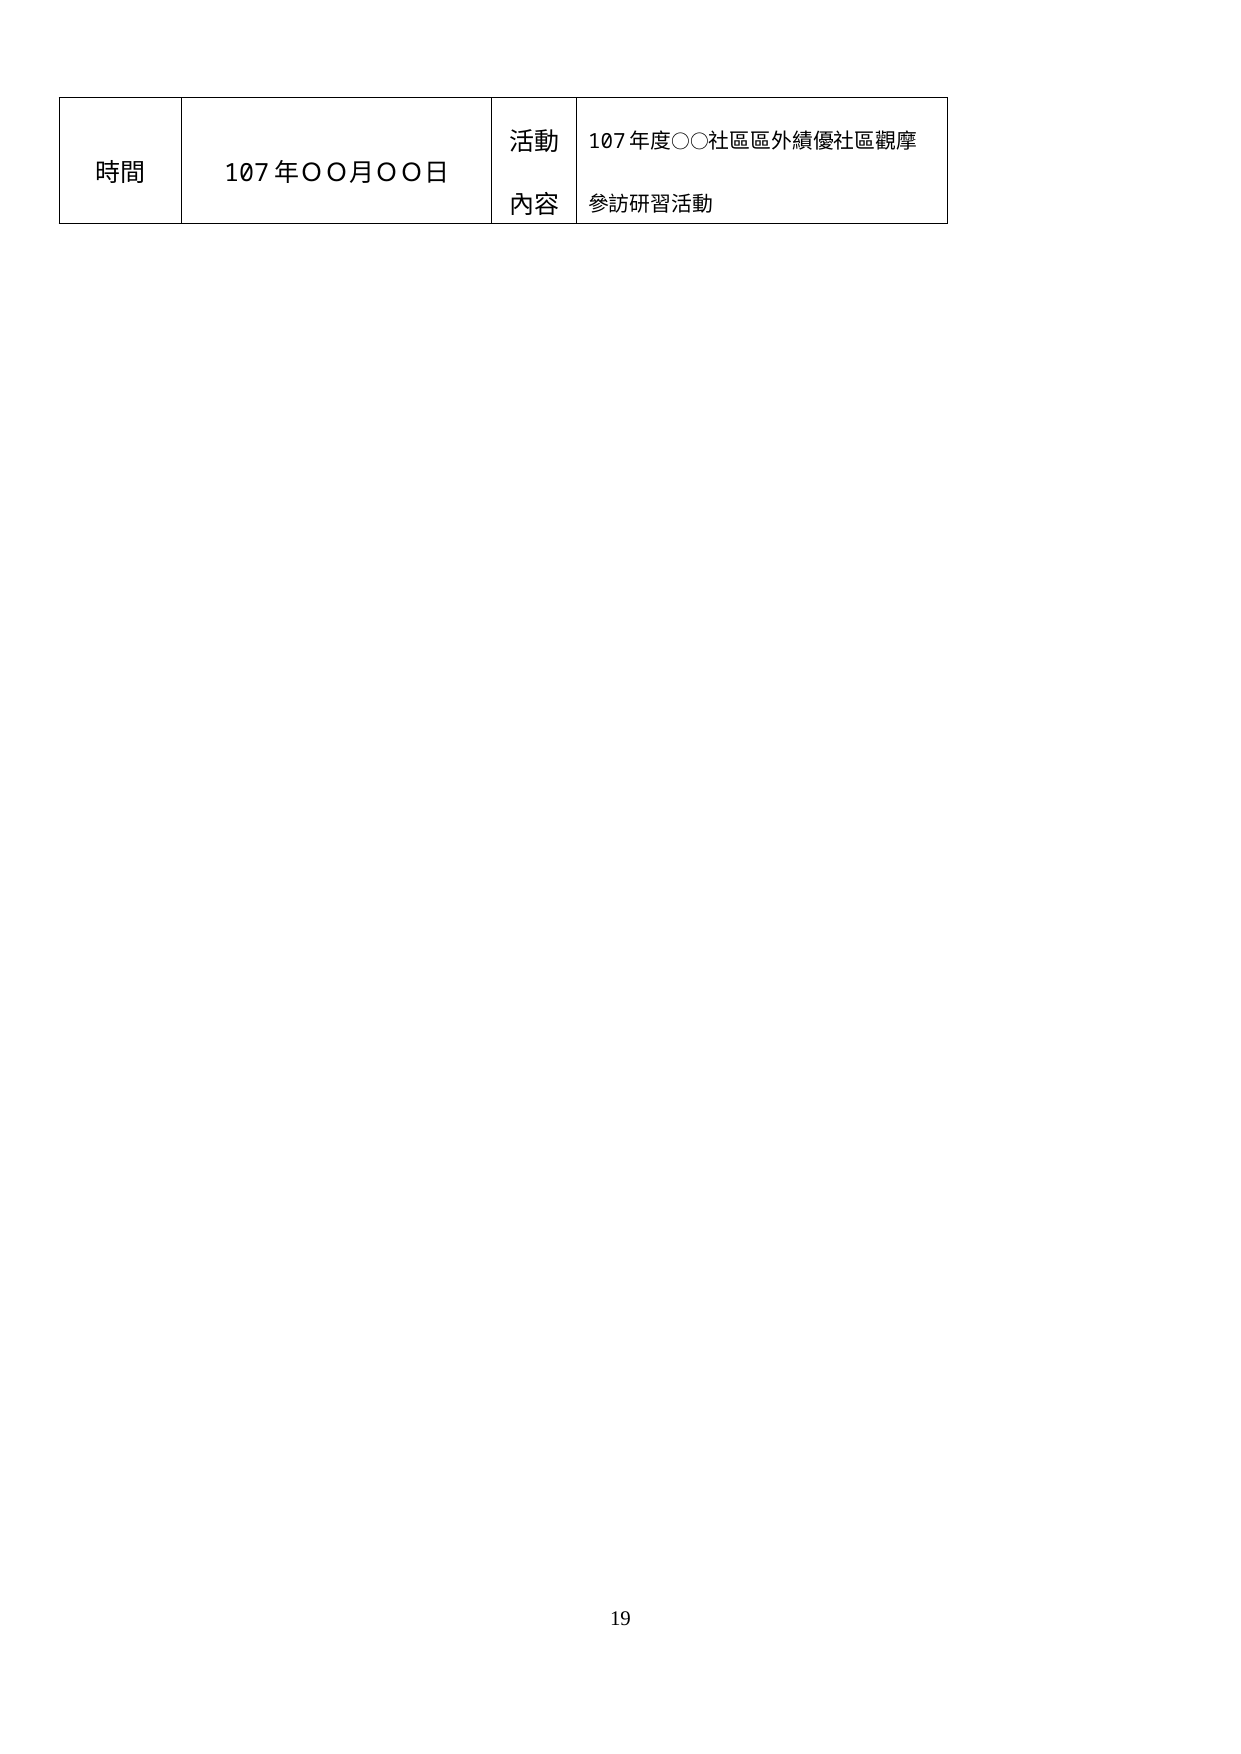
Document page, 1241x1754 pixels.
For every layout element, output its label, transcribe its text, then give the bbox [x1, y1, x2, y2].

table_cell 時間 [60, 98, 181, 223]
table_cell 107年度○○社區區外績優社區觀摩參訪研習活動 [577, 98, 947, 223]
table_cell 活動內容 [492, 98, 576, 223]
table_cell 107年ＯＯ月ＯＯ日 [182, 98, 491, 223]
